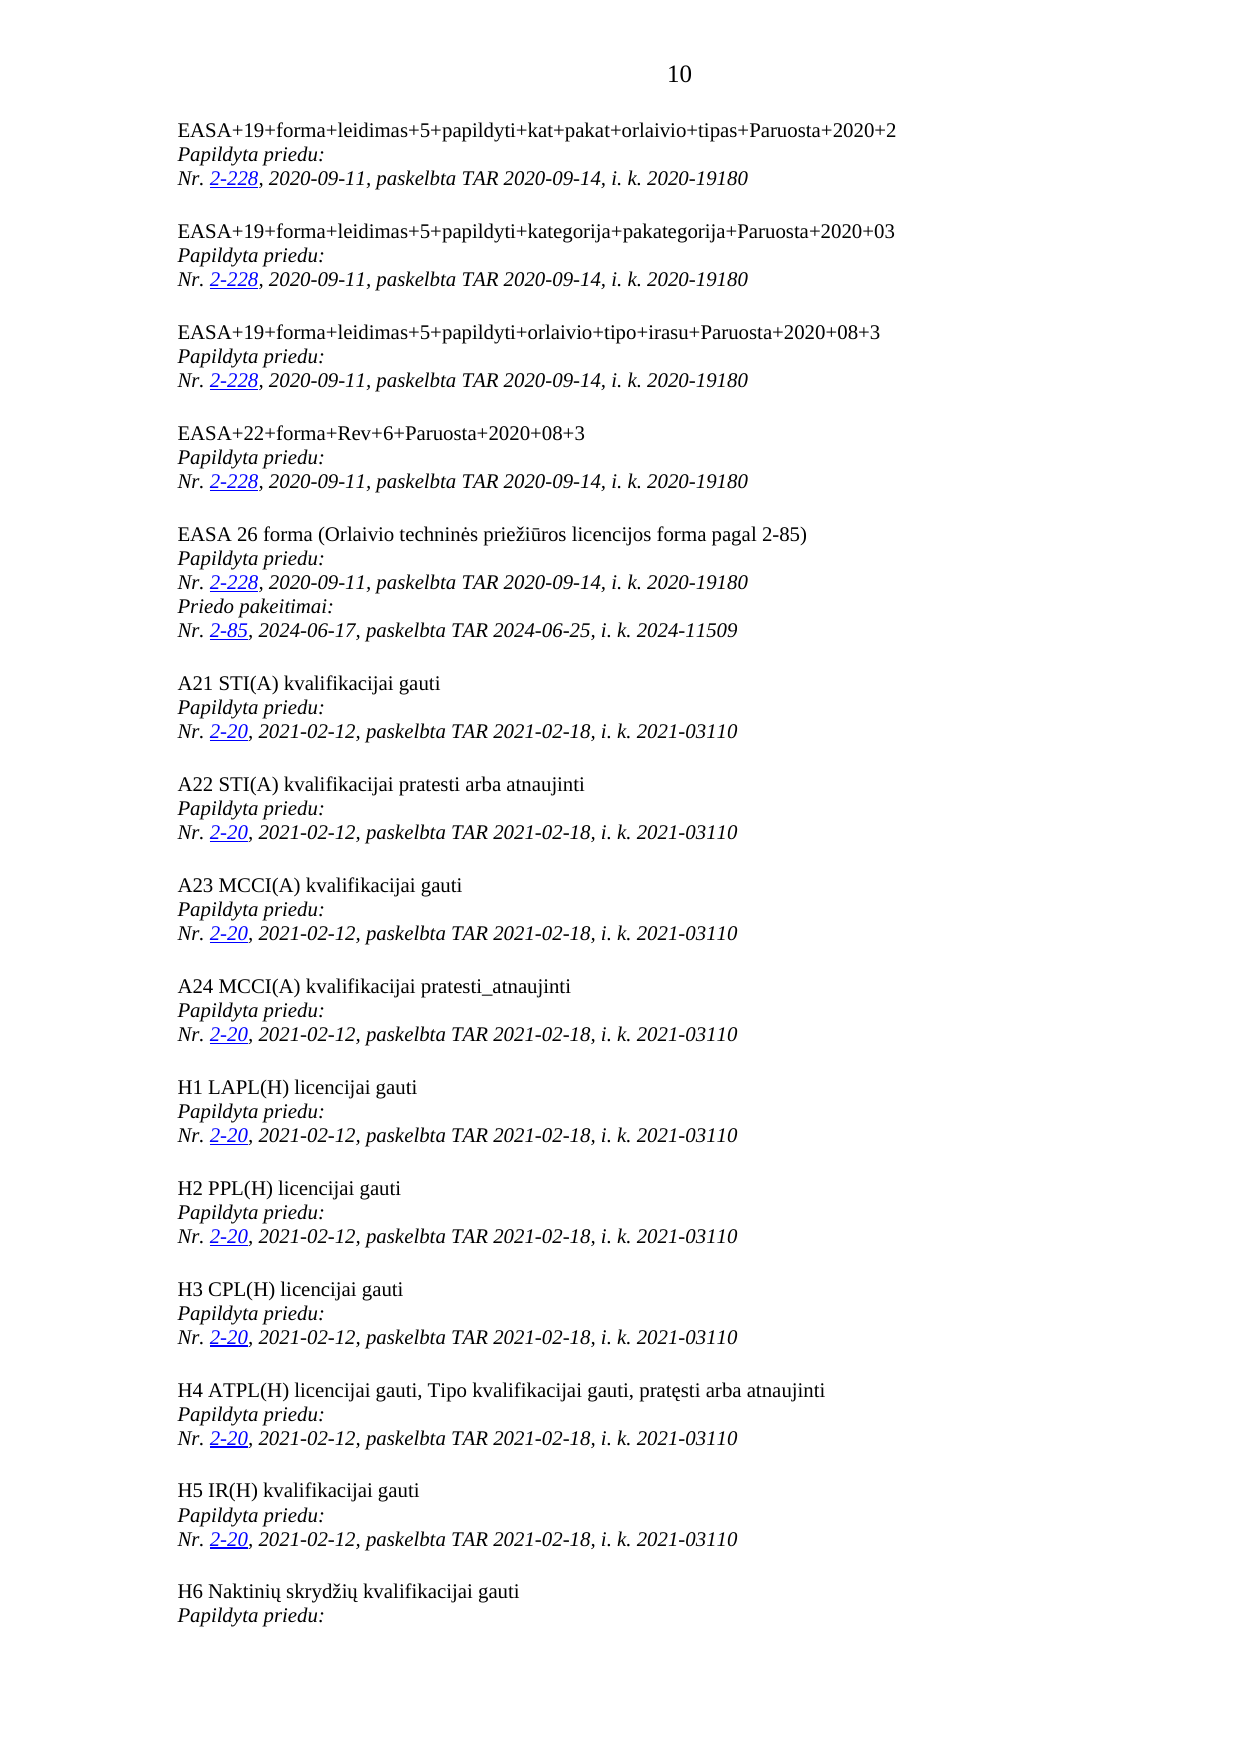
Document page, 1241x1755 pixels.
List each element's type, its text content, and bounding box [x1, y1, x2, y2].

text Nr. 2-85, 2024-06-17, paskelbta TAR 2024-06-25, i. k. 2024-11509 [177, 618, 1181, 642]
text EASA+19+forma+leidimas+5+papildyti+orlaivio+tipo+irasu+Paruosta+2020+08+3 [177, 320, 1181, 344]
text EASA+22+forma+Rev+6+Paruosta+2020+08+3 [177, 421, 1181, 445]
text Nr. 2-20, 2021-02-12, paskelbta TAR 2021-02-18, i. k. 2021-03110 [177, 1527, 1181, 1551]
text Nr. 2-20, 2021-02-12, paskelbta TAR 2021-02-18, i. k. 2021-03110 [177, 1123, 1181, 1147]
text H2 PPL(H) licencijai gauti [177, 1176, 1181, 1200]
text Papildyta priedu: [177, 243, 1181, 267]
text A24 MCCI(A) kvalifikacijai pratesti_atnaujinti [177, 974, 1181, 998]
text H1 LAPL(H) licencijai gauti [177, 1075, 1181, 1099]
text Nr. 2-20, 2021-02-12, paskelbta TAR 2021-02-18, i. k. 2021-03110 [177, 1426, 1181, 1450]
text EASA+19+forma+leidimas+5+papildyti+kat+pakat+orlaivio+tipas+Paruosta+2020+2 [177, 118, 1181, 142]
text Papildyta priedu: [177, 897, 1181, 921]
text A21 STI(A) kvalifikacijai gauti [177, 671, 1181, 695]
text Papildyta priedu: [177, 1099, 1181, 1123]
text Priedo pakeitimai: [177, 594, 1181, 618]
text Papildyta priedu: [177, 142, 1181, 166]
text Papildyta priedu: [177, 344, 1181, 368]
text Nr. 2-20, 2021-02-12, paskelbta TAR 2021-02-18, i. k. 2021-03110 [177, 1022, 1181, 1046]
text A23 MCCI(A) kvalifikacijai gauti [177, 873, 1181, 897]
text Nr. 2-20, 2021-02-12, paskelbta TAR 2021-02-18, i. k. 2021-03110 [177, 921, 1181, 945]
text A22 STI(A) kvalifikacijai pratesti arba atnaujinti [177, 772, 1181, 796]
text EASA+19+forma+leidimas+5+papildyti+kategorija+pakategorija+Paruosta+2020+03 [177, 219, 1181, 243]
text Nr. 2-20, 2021-02-12, paskelbta TAR 2021-02-18, i. k. 2021-03110 [177, 1224, 1181, 1248]
text Nr. 2-228, 2020-09-11, paskelbta TAR 2020-09-14, i. k. 2020-19180 [177, 166, 1181, 190]
text Papildyta priedu: [177, 1402, 1181, 1426]
text Papildyta priedu: [177, 546, 1181, 570]
text Nr. 2-228, 2020-09-11, paskelbta TAR 2020-09-14, i. k. 2020-19180 [177, 368, 1181, 392]
text Nr. 2-228, 2020-09-11, paskelbta TAR 2020-09-14, i. k. 2020-19180 [177, 267, 1181, 291]
text Nr. 2-20, 2021-02-12, paskelbta TAR 2021-02-18, i. k. 2021-03110 [177, 820, 1181, 844]
text Nr. 2-20, 2021-02-12, paskelbta TAR 2021-02-18, i. k. 2021-03110 [177, 1325, 1181, 1349]
text H3 CPL(H) licencijai gauti [177, 1277, 1181, 1301]
text H5 IR(H) kvalifikacijai gauti [177, 1478, 1181, 1502]
text Papildyta priedu: [177, 1200, 1181, 1224]
text Papildyta priedu: [177, 1502, 1181, 1527]
text Papildyta priedu: [177, 1603, 1181, 1627]
text Papildyta priedu: [177, 998, 1181, 1022]
text Papildyta priedu: [177, 445, 1181, 469]
text Nr. 2-20, 2021-02-12, paskelbta TAR 2021-02-18, i. k. 2021-03110 [177, 719, 1181, 743]
text Papildyta priedu: [177, 1301, 1181, 1325]
text EASA 26 forma (Orlaivio techninės priežiūros licencijos forma pagal 2-85) [177, 522, 1181, 546]
text Papildyta priedu: [177, 796, 1181, 820]
text H6 Naktinių skrydžių kvalifikacijai gauti [177, 1579, 1181, 1603]
text H4 ATPL(H) licencijai gauti, Tipo kvalifikacijai gauti, pratęsti arba atnaujinti [177, 1377, 1181, 1402]
text Nr. 2-228, 2020-09-11, paskelbta TAR 2020-09-14, i. k. 2020-19180 [177, 570, 1181, 594]
text Papildyta priedu: [177, 695, 1181, 719]
text Nr. 2-228, 2020-09-11, paskelbta TAR 2020-09-14, i. k. 2020-19180 [177, 469, 1181, 493]
